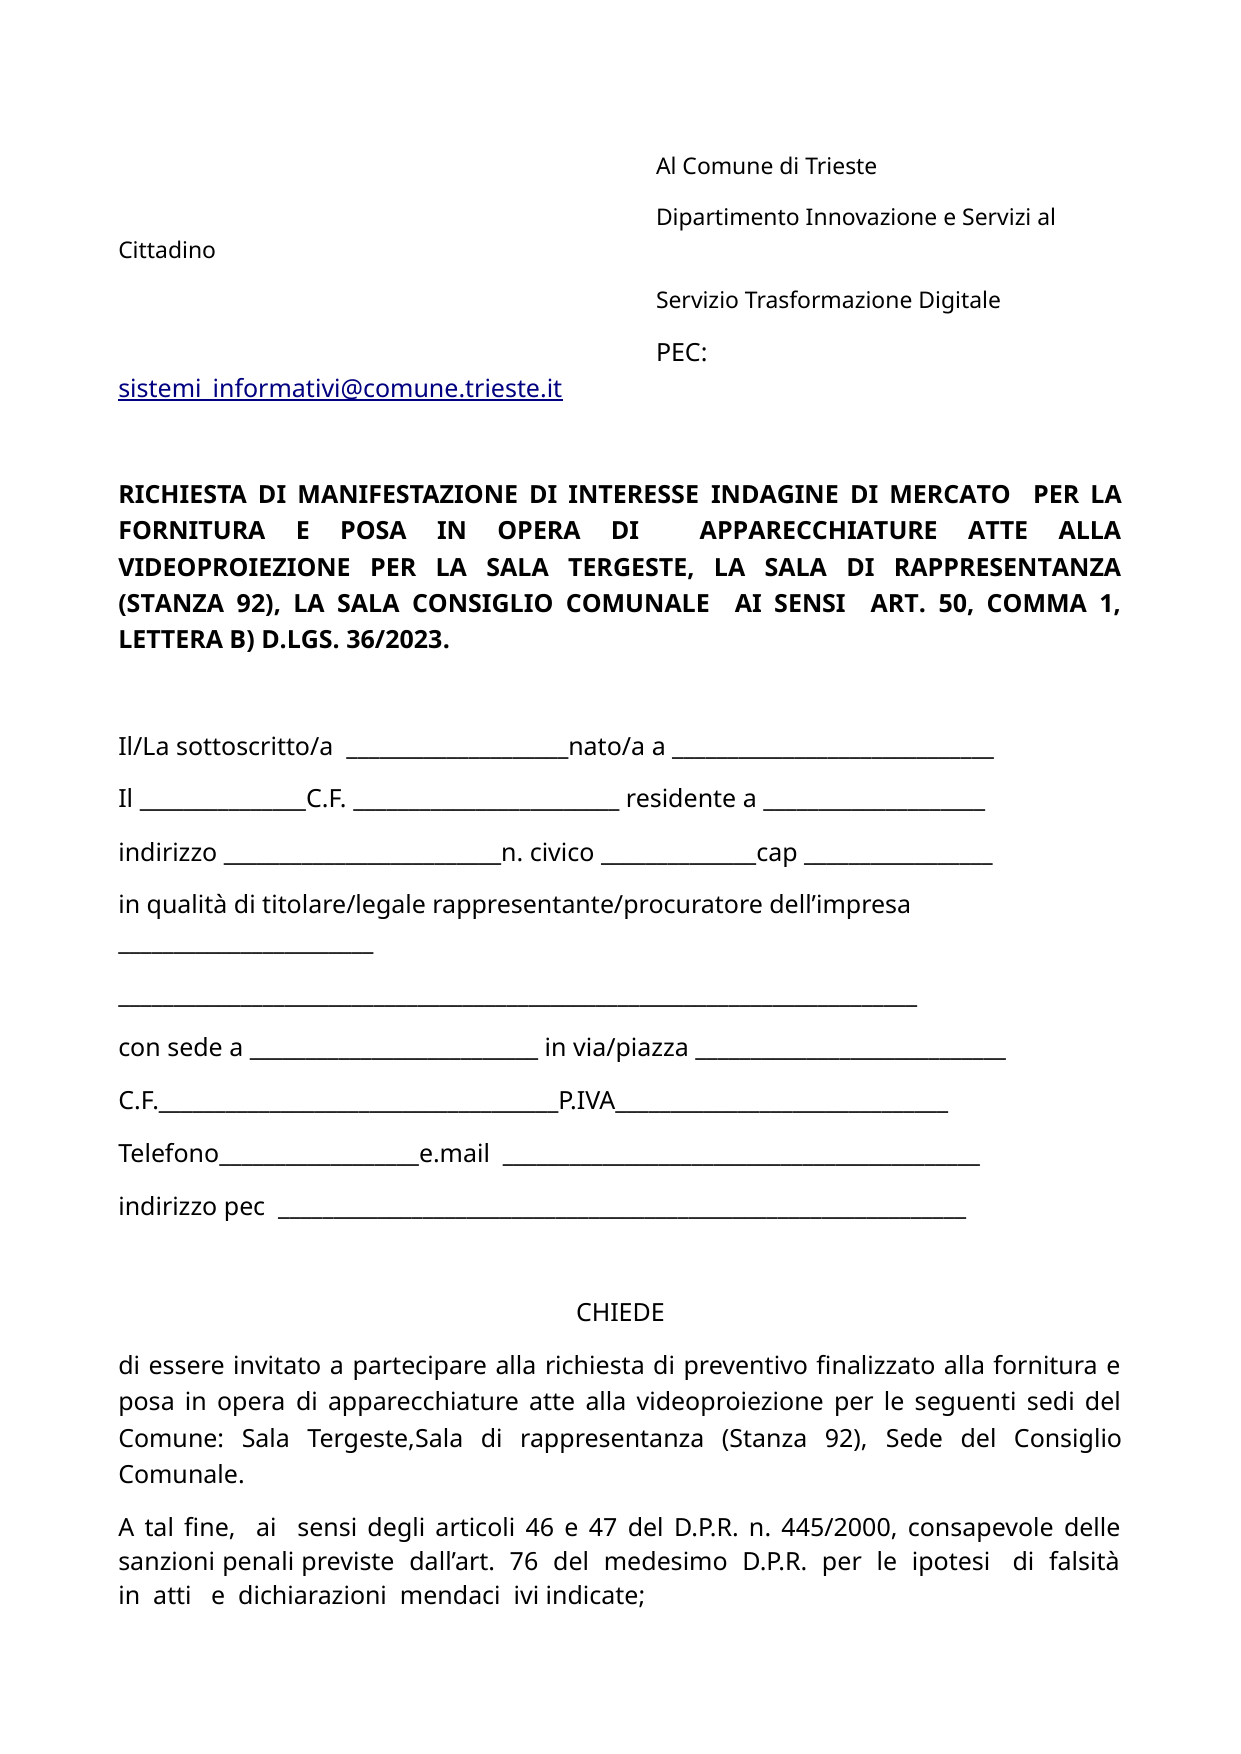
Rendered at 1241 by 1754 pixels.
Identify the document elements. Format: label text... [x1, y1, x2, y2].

text Dipartimento Innovazione e Servizi al Cittadino [118, 201, 1122, 265]
text indirizzo _________________________n. civico ______________cap _________________ [118, 834, 1122, 868]
text Al Comune di Trieste [118, 148, 1122, 182]
text di essere invitato a partecipare alla richiesta di preventivo finalizzato alla fornitura e posa in opera di apparecchiature atte alla videoproiezione per le seguenti sedi del Comune: Sala Tergeste,Sala di rappresentanza (Stanza 92), Sede del Consiglio Comunale. [118, 1348, 1122, 1491]
text Telefono__________________e.mail ___________________________________________ [118, 1136, 1122, 1170]
text indirizzo pec ______________________________________________________________ [118, 1189, 1122, 1223]
text con sede a __________________________ in via/piazza ____________________________ [118, 1029, 1122, 1064]
text PEC: sistemi_informativi@comune.trieste.it [118, 334, 1122, 405]
text Il _______________C.F. ________________________ residente a ____________________ [118, 781, 1122, 815]
text ________________________________________________________________________ [118, 977, 1122, 1011]
text A tal fine, ai sensi degli articoli 46 e 47 del D.P.R. n. 445/2000, consapevole delle sanzioni penali previste dall’art. 76 del medesimo D.P.R. per le ipotesi di falsità in atti e dichiarazioni mendaci ivi indicate; [118, 1510, 1122, 1612]
text in qualità di titolare/legale rappresentante/procuratore dell’impresa _______________________ [118, 887, 1122, 958]
text CHIEDE [118, 1295, 1122, 1329]
text Il/La sottoscritto/a ____________________nato/a a _____________________________ [118, 728, 1122, 762]
text RICHIESTA DI MANIFESTAZIONE DI INTERESSE INDAGINE DI MERCATO PER LA FORNITURA E POSA IN OPERA DI APPARECCHIATURE ATTE ALLA VIDEOPROIEZIONE PER LA SALA TERGESTE, LA SALA DI RAPPRESENTANZA (STANZA 92), LA SALA CONSIGLIO COMUNALE AI SENSI ART. 50, COMMA 1, LETTERA B) D.LGS. 36/2023. [118, 477, 1122, 656]
text C.F.____________________________________P.IVA______________________________ [118, 1083, 1122, 1117]
text Servizio Trasformazione Digitale [118, 284, 1122, 315]
